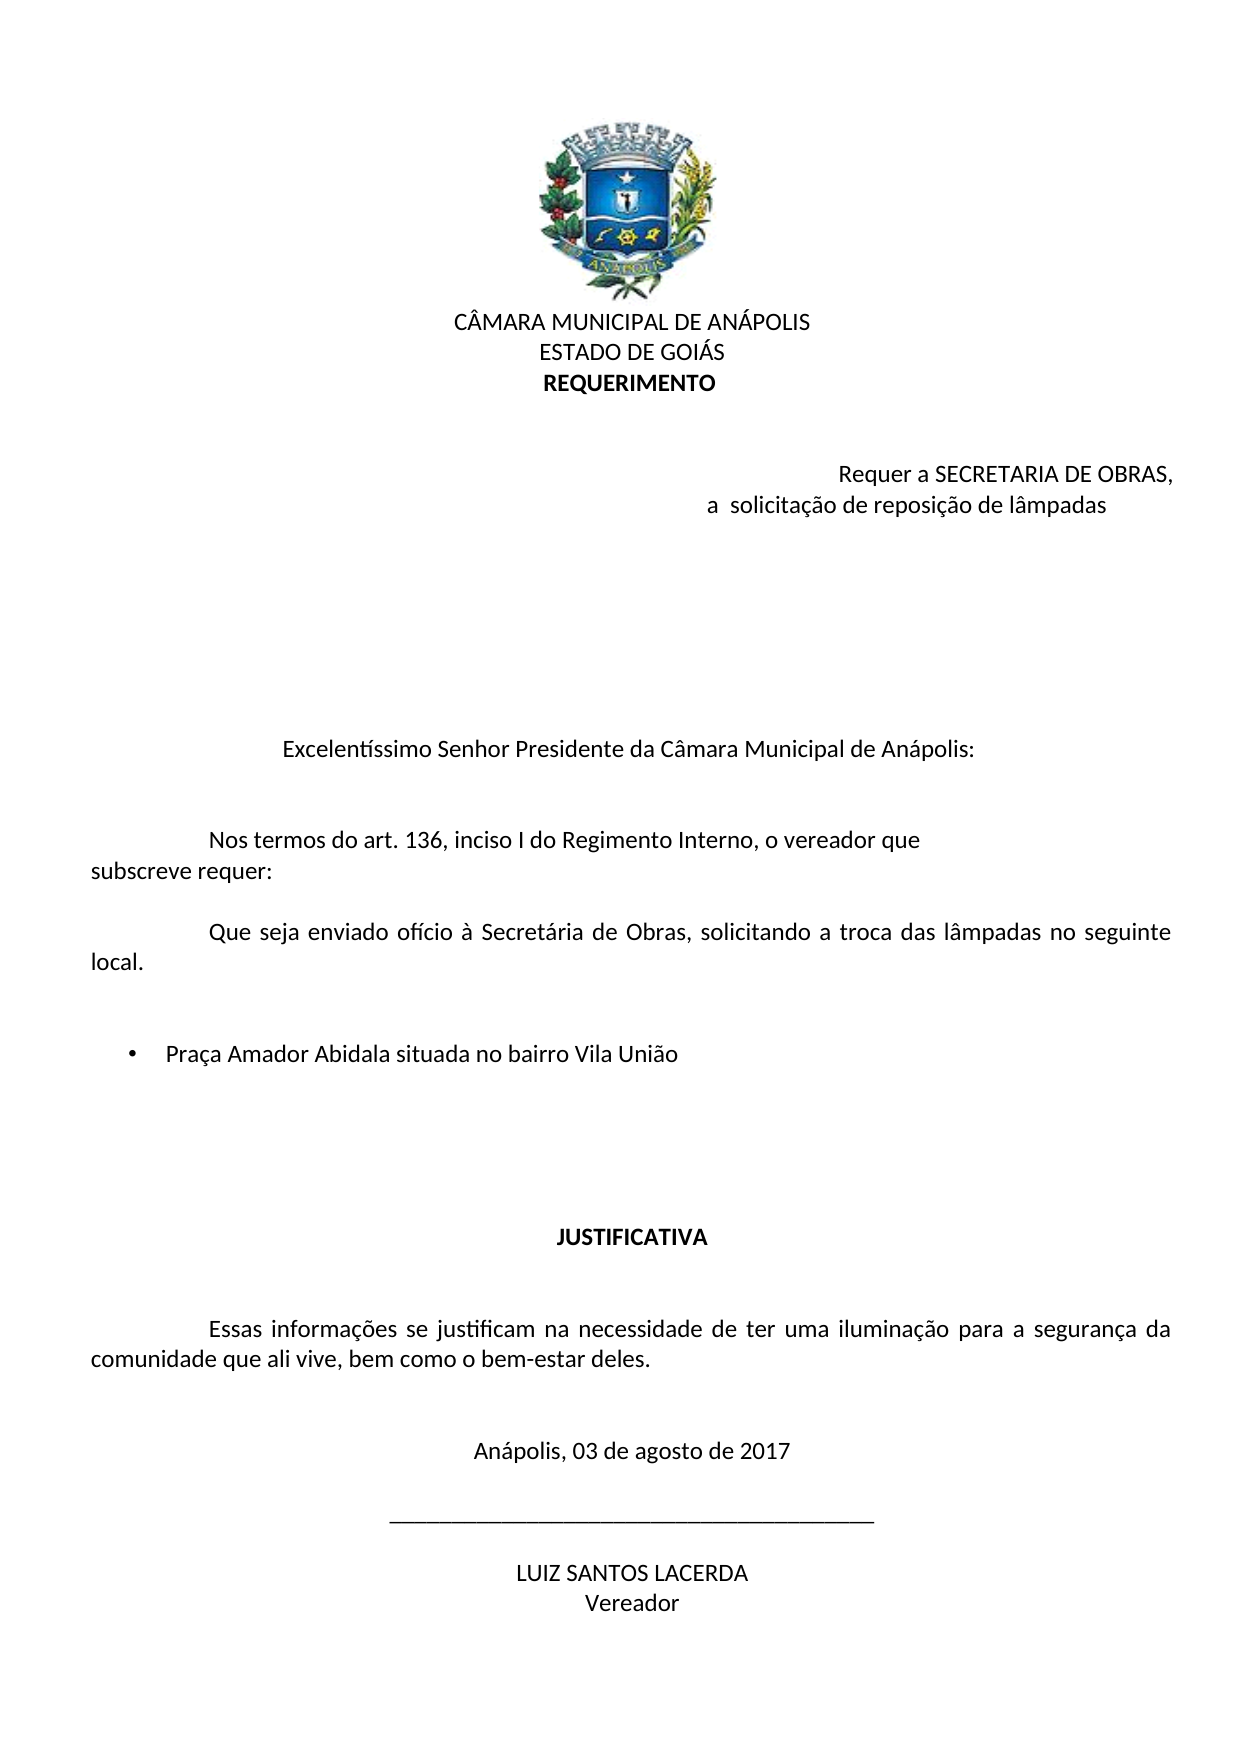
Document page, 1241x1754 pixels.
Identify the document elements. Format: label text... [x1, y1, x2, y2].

text Nos termos do art. 136, inciso I do Regimento Interno, o vereador que [91, 824, 1173, 855]
text subscreve requer: [91, 855, 1173, 886]
text Anápolis, 03 de agosto de 2017 [91, 1435, 1173, 1465]
text LUIZ SANTOS LACERDA [91, 1557, 1173, 1587]
text a solicitação de reposição de lâmpadas [91, 489, 1173, 550]
text CÂMARA MUNICIPAL DE ANÁPOLIS [91, 306, 1173, 336]
text JUSTIFICATIVA [91, 1221, 1173, 1252]
text Excelentíssimo Senhor Presidente da Câmara Municipal de Anápolis: [85, 733, 1173, 763]
text Requer a SECRETARIA DE OBRAS, [91, 458, 1173, 489]
text Vereador [91, 1587, 1173, 1618]
text Essas informações se justificam na necessidade de ter uma iluminação para a segurança da comunidade que ali vive, bem como o bem-estar deles. [91, 1313, 1173, 1374]
text ESTADO DE GOIÁS [91, 336, 1173, 367]
text Que seja enviado ofício à Secretária de Obras, solicitando a troca das lâmpadas no seguinte local. [91, 916, 1173, 977]
text REQUERIMENTO [91, 367, 1173, 397]
list Praça Amador Abidala situada no bairro Vila União [128, 1038, 1173, 1069]
text _______________________________________ [91, 1496, 1173, 1526]
